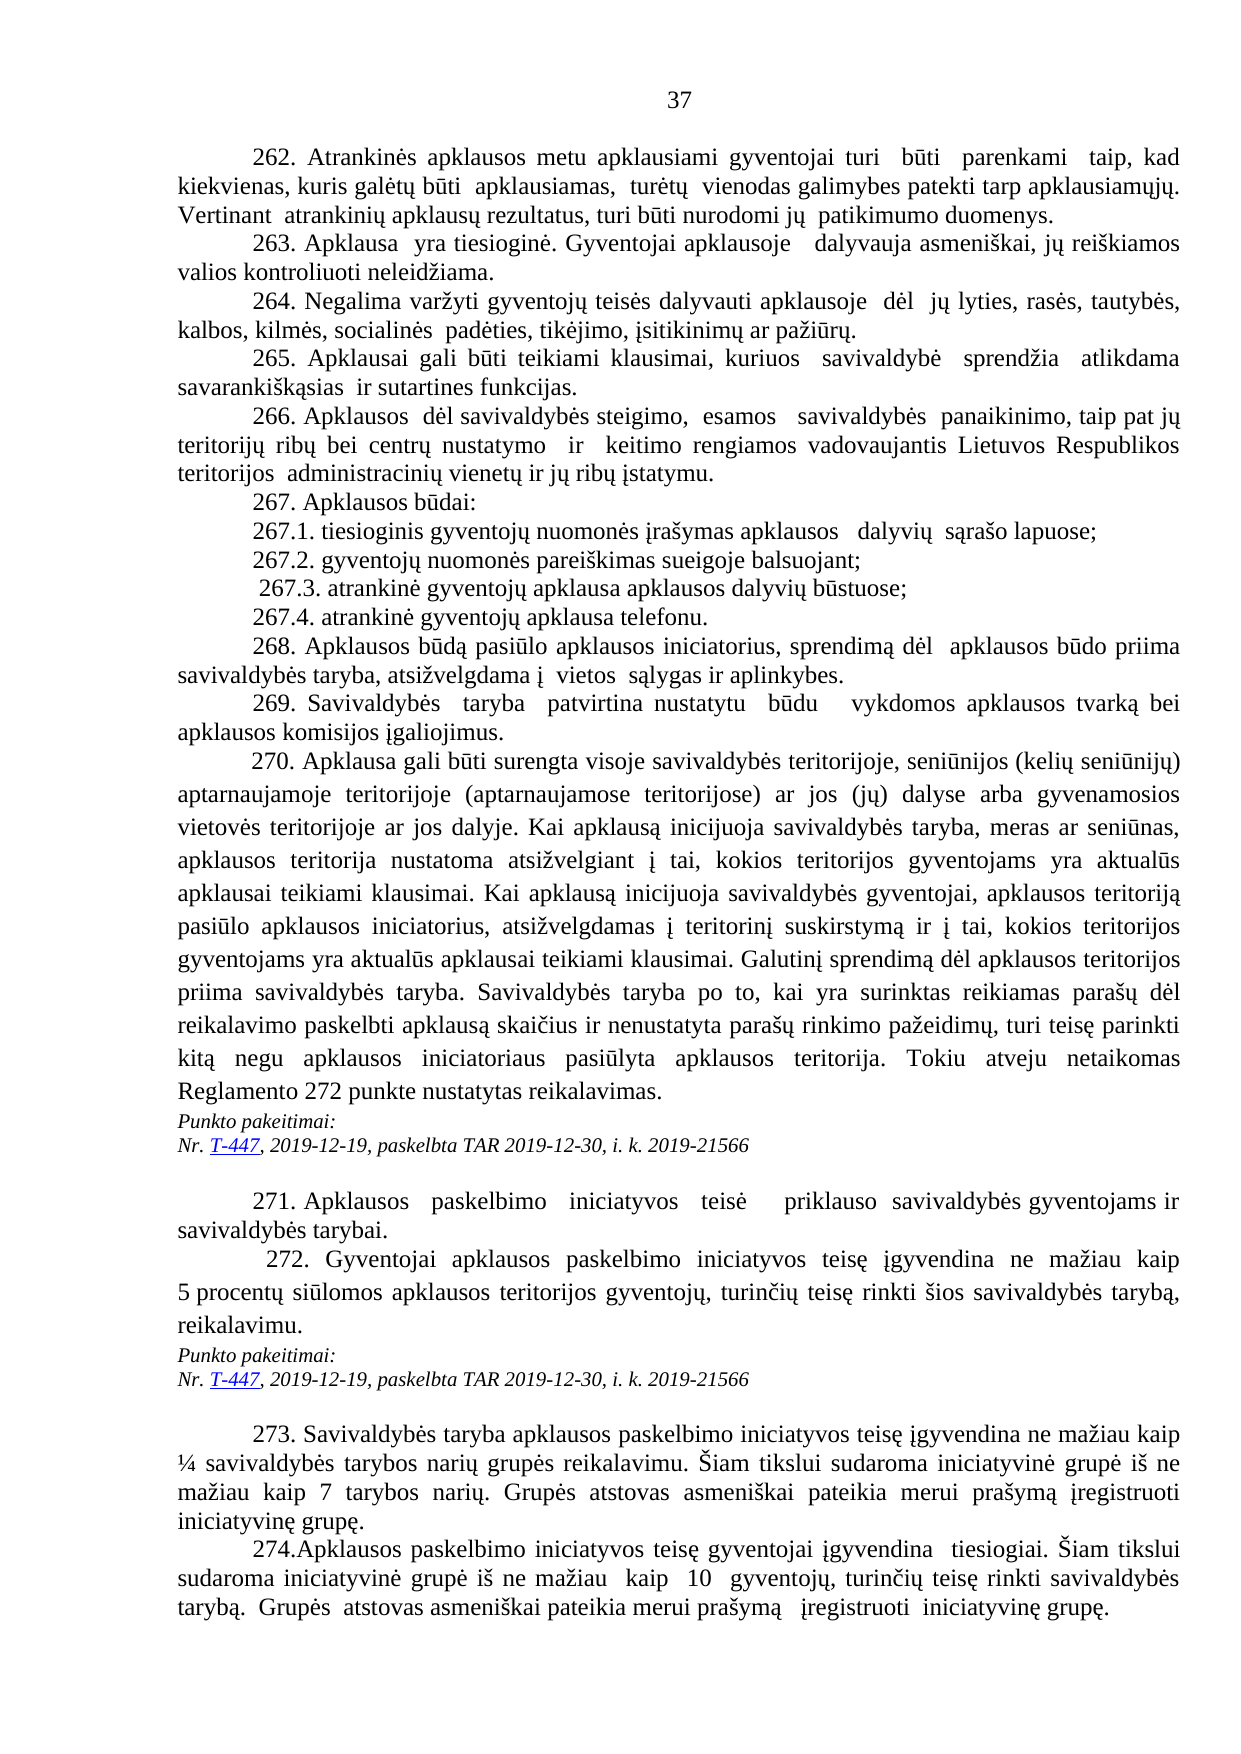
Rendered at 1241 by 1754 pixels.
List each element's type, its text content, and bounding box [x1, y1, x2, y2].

text 271. Apklausos paskelbimo iniciatyvos teisė priklauso savivaldybės gyventojams ir savivaldybės tarybai. [177, 1186, 1181, 1244]
text 269. Savivaldybės taryba patvirtina nustatytu būdu vykdomos apklausos tvarką bei apklausos komisijos įgaliojimus. [177, 688, 1181, 746]
text 272. Gyventojai apklausos paskelbimo iniciatyvos teisę įgyvendina ne mažiau kaip 5 procentų siūlomos apklausos teritorijos gyventojų, turinčių teisę rinkti šios savivaldybės tarybą, reikalavimu. [177, 1244, 1181, 1338]
text 268. Apklausos būdą pasiūlo apklausos iniciatorius, sprendimą dėl apklausos būdo priima savivaldybės taryba, atsižvelgdama į vietos sąlygas ir aplinkybes. [177, 631, 1181, 688]
text Punkto pakeitimai: [177, 1343, 1181, 1367]
text 267.4. atrankinė gyventojų apklausa telefonu. [177, 602, 1181, 631]
text 264. Negalima varžyti gyventojų teisės dalyvauti apklausoje dėl jų lyties, rasės, tautybės, kalbos, kilmės, socialinės padėties, tikėjimo, įsitikinimų ar pažiūrų. [177, 286, 1181, 343]
text 270. Apklausa gali būti surengta visoje savivaldybės teritorijoje, seniūnijos (kelių seniūnijų) aptarnaujamoje teritorijoje (aptarnaujamose teritorijose) ar jos (jų) dalyse arba gyvenamosios vietovės teritorijoje ar jos dalyje. Kai apklausą inicijuoja savivaldybės taryba, meras ar seniūnas, apklausos teritorija nustatoma atsižvelgiant į tai, kokios teritorijos gyventojams yra aktualūs apklausai teikiami klausimai. Kai apklausą inicijuoja savivaldybės gyventojai, apklausos teritoriją pasiūlo apklausos iniciatorius, atsižvelgdamas į teritorinį suskirstymą ir į tai, kokios teritorijos gyventojams yra aktualūs apklausai teikiami klausimai. Galutinį sprendimą dėl apklausos teritorijos priima savivaldybės taryba. Savivaldybės taryba po to, kai yra surinktas reikiamas parašų dėl reikalavimo paskelbti apklausą skaičius ir nenustatyta parašų rinkimo pažeidimų, turi teisę parinkti kitą negu apklausos iniciatoriaus pasiūlyta apklausos teritorija. Tokiu atveju netaikomas Reglamento 272 punkte nustatytas reikalavimas. [177, 746, 1181, 1105]
text Nr. T-447, 2019-12-19, paskelbta TAR 2019-12-30, i. k. 2019-21566 [177, 1367, 1181, 1391]
text 267.2. gyventojų nuomonės pareiškimas sueigoje balsuojant; [177, 545, 1181, 573]
text 262. Atrankinės apklausos metu apklausiami gyventojai turi būti parenkami taip, kad kiekvienas, kuris galėtų būti apklausiamas, turėtų vienodas galimybes patekti tarp apklausiamųjų. Vertinant atrankinių apklausų rezultatus, turi būti nurodomi jų patikimumo duomenys. [177, 142, 1181, 228]
text 267.3. atrankinė gyventojų apklausa apklausos dalyvių būstuose; [177, 573, 1181, 602]
text 266. Apklausos dėl savivaldybės steigimo, esamos savivaldybės panaikinimo, taip pat jų teritorijų ribų bei centrų nustatymo ir keitimo rengiamos vadovaujantis Lietuvos Respublikos teritorijos administracinių vienetų ir jų ribų įstatymu. [177, 401, 1181, 487]
text 263. Apklausa yra tiesioginė. Gyventojai apklausoje dalyvauja asmeniškai, jų reiškiamos valios kontroliuoti neleidžiama. [177, 228, 1181, 286]
text 274.Apklausos paskelbimo iniciatyvos teisę gyventojai įgyvendina tiesiogiai. Šiam tikslui sudaroma iniciatyvinė grupė iš ne mažiau kaip 10 gyventojų, turinčių teisę rinkti savivaldybės tarybą. Grupės atstovas asmeniškai pateikia merui prašymą įregistruoti iniciatyvinę grupę. [177, 1534, 1181, 1621]
text Nr. T-447, 2019-12-19, paskelbta TAR 2019-12-30, i. k. 2019-21566 [177, 1133, 1181, 1157]
text 265. Apklausai gali būti teikiami klausimai, kuriuos savivaldybė sprendžia atlikdama savarankiškąsias ir sutartines funkcijas. [177, 343, 1181, 401]
text 273. Savivaldybės taryba apklausos paskelbimo iniciatyvos teisę įgyvendina ne mažiau kaip ¼ savivaldybės tarybos narių grupės reikalavimu. Šiam tikslui sudaroma iniciatyvinė grupė iš ne mažiau kaip 7 tarybos narių. Grupės atstovas asmeniškai pateikia merui prašymą įregistruoti iniciatyvinę grupę. [177, 1419, 1181, 1534]
text 267.1. tiesioginis gyventojų nuomonės įrašymas apklausos dalyvių sąrašo lapuose; [177, 516, 1181, 545]
text Punkto pakeitimai: [177, 1109, 1181, 1133]
text 267. Apklausos būdai: [177, 487, 1181, 516]
